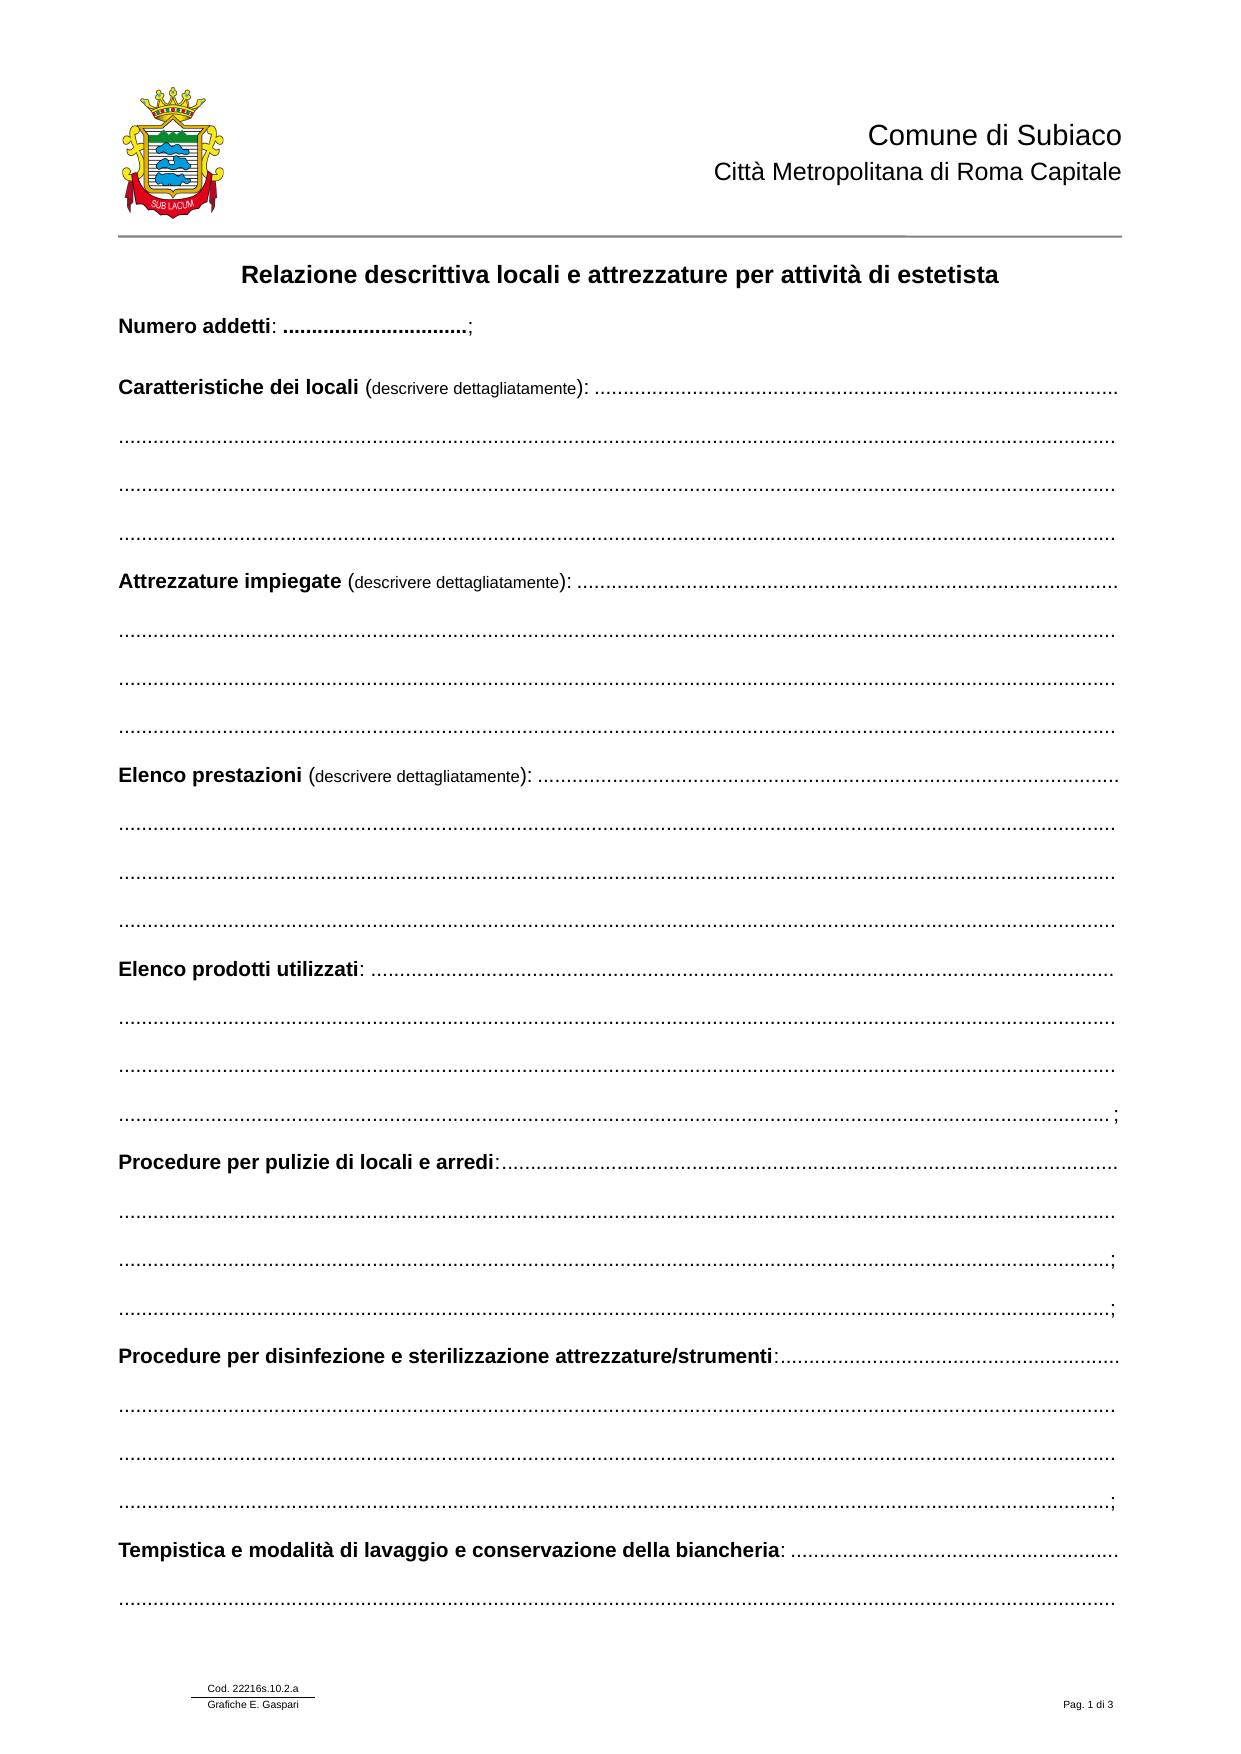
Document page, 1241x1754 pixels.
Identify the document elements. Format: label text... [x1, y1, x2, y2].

subtitle Relazione descrittiva locali e attrezzature per attività di estetista [118, 261, 1122, 289]
text Città Metropolitana di Roma Capitale [224, 157, 1122, 185]
text ............................................................................................................................................................................; [118, 1296, 1122, 1319]
text ............................................................................................................................................................................; [118, 1489, 1122, 1513]
picture [122, 87, 224, 219]
text ............................................................................................................................................................................; [118, 1247, 1122, 1271]
text Numero addetti: ................................; [118, 314, 1122, 338]
text ............................................................................................................................................................................. [118, 859, 1122, 883]
text Comune di Subiaco [224, 118, 1122, 152]
text Procedure per pulizie di locali e arredi: ........................................................................................................... [118, 1150, 1122, 1174]
text Tempistica e modalità di lavaggio e conservazione della biancheria: ......................................................... [118, 1538, 1122, 1562]
text ............................................................................................................................................................................. [118, 1441, 1122, 1465]
text Attrezzature impiegate (descrivere dettagliatamente): .............................................................................................. [118, 569, 1122, 593]
text ............................................................................................................................................................................. [118, 521, 1122, 544]
text Elenco prodotti utilizzati: ................................................................................................................................. [118, 956, 1122, 980]
text ............................................................................................................................................................................. [118, 1586, 1122, 1610]
text ............................................................................................................................................................................. [118, 424, 1122, 448]
text ............................................................................................................................................................................. [118, 1199, 1122, 1223]
text ............................................................................................................................................................................. [118, 617, 1122, 641]
text ............................................................................................................................................................................. [118, 1005, 1122, 1029]
text ............................................................................................................................................................................. [118, 1392, 1122, 1416]
text ............................................................................................................................................................................. [118, 908, 1122, 932]
text ............................................................................................................................................................................. [118, 1053, 1122, 1077]
text Caratteristiche dei locali (descrivere dettagliatamente): ........................................................................................... [118, 375, 1122, 399]
text ............................................................................................................................................................................. [118, 666, 1122, 690]
text ............................................................................................................................................................................. [118, 714, 1122, 738]
text Nell'elenco degli allegati [242, 213, 602, 235]
text Procedure per disinfezione e sterilizzazione attrezzature/strumenti: ........................................................... [118, 1344, 1122, 1368]
text ............................................................................................................................................................................. [118, 472, 1122, 496]
text ............................................................................................................................................................................ ; [118, 1102, 1122, 1126]
text Elenco prestazioni (descrivere dettagliatamente): ..................................................................................................... [118, 763, 1122, 787]
text ............................................................................................................................................................................. [118, 811, 1122, 835]
